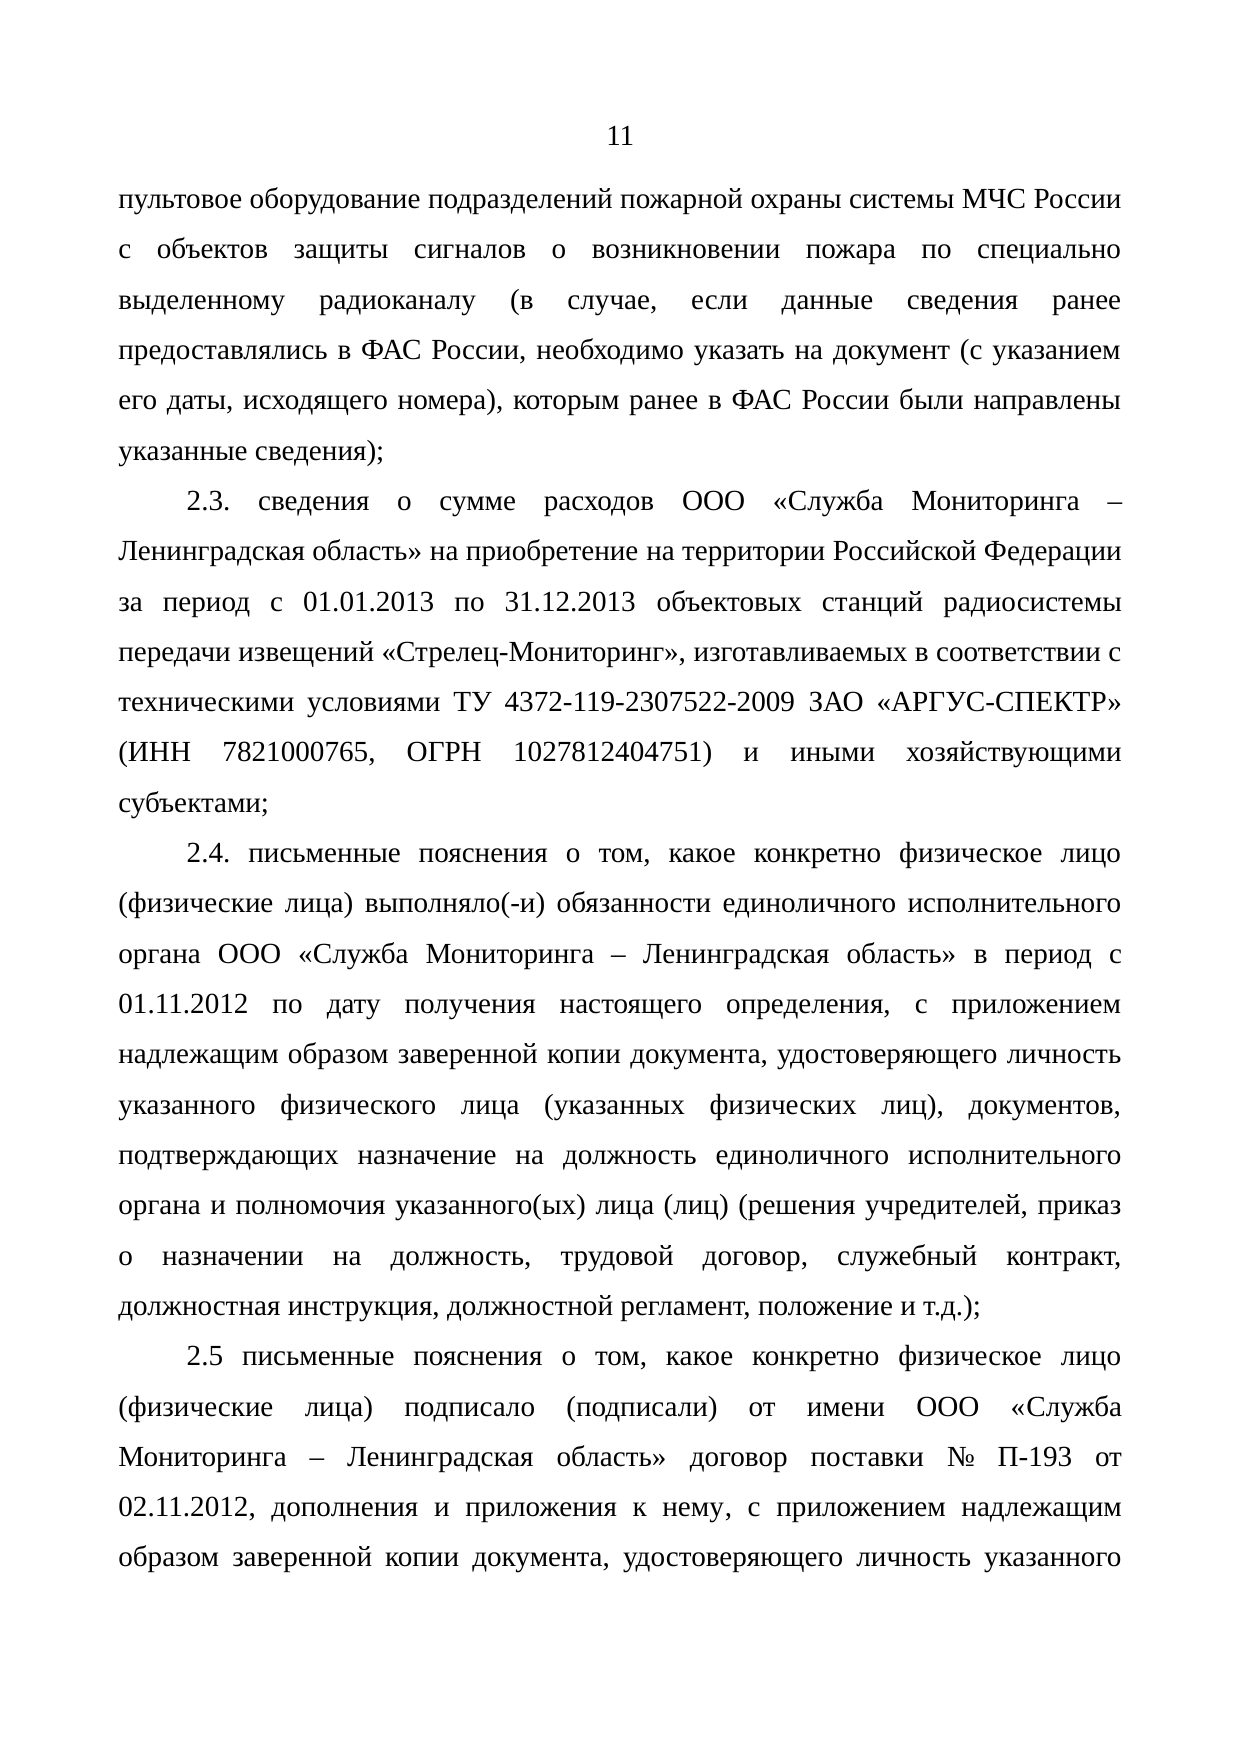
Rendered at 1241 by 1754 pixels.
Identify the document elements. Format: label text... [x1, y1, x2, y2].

text 2.5 письменные пояснения о том, какое конкретно физическое лицо (физические лица) подписало (подписали) от имени ООО «Служба Мониторинга – Ленинградская область» договор поставки № П-193 от 02.11.2012, дополнения и приложения к нему, с приложением надлежащим образом заверенной копии документа, удостоверяющего личность указанного [118, 1338, 1122, 1573]
text пультовое оборудование подразделений пожарной охраны системы МЧС России с объектов защиты сигналов о возникновении пожара по специально выделенному радиоканалу (в случае, если данные сведения ранее предоставлялись в ФАС России, необходимо указать на документ (с указанием его даты, исходящего номера), которым ранее в ФАС России были направлены указанные сведения); [118, 181, 1122, 466]
text 2.3. сведения о сумме расходов ООО «Служба Мониторинга – Ленинградская область» на приобретение на территории Российской Федерации за период с 01.01.2013 по 31.12.2013 объектовых станций радиосистемы передачи извещений «Стрелец-Мониторинг», изготавливаемых в соответствии с техническими условиями ТУ 4372-119-2307522-2009 ЗАО «АРГУС-СПЕКТР» (ИНН 7821000765, ОГРН 1027812404751) и иными хозяйствующими субъектами; [118, 483, 1122, 818]
text 2.4. письменные пояснения о том, какое конкретно физическое лицо (физические лица) выполняло(-и) обязанности единоличного исполнительного органа ООО «Служба Мониторинга – Ленинградская область» в период с 01.11.2012 по дату получения настоящего определения, с приложением надлежащим образом заверенной копии документа, удостоверяющего личность указанного физического лица (указанных физических лиц), документов, подтверждающих назначение на должность единоличного исполнительного органа и полномочия указанного(ых) лица (лиц) (решения учредителей, приказ о назначении на должность, трудовой договор, служебный контракт, должностная инструкция, должностной регламент, положение и т.д.); [118, 835, 1122, 1322]
